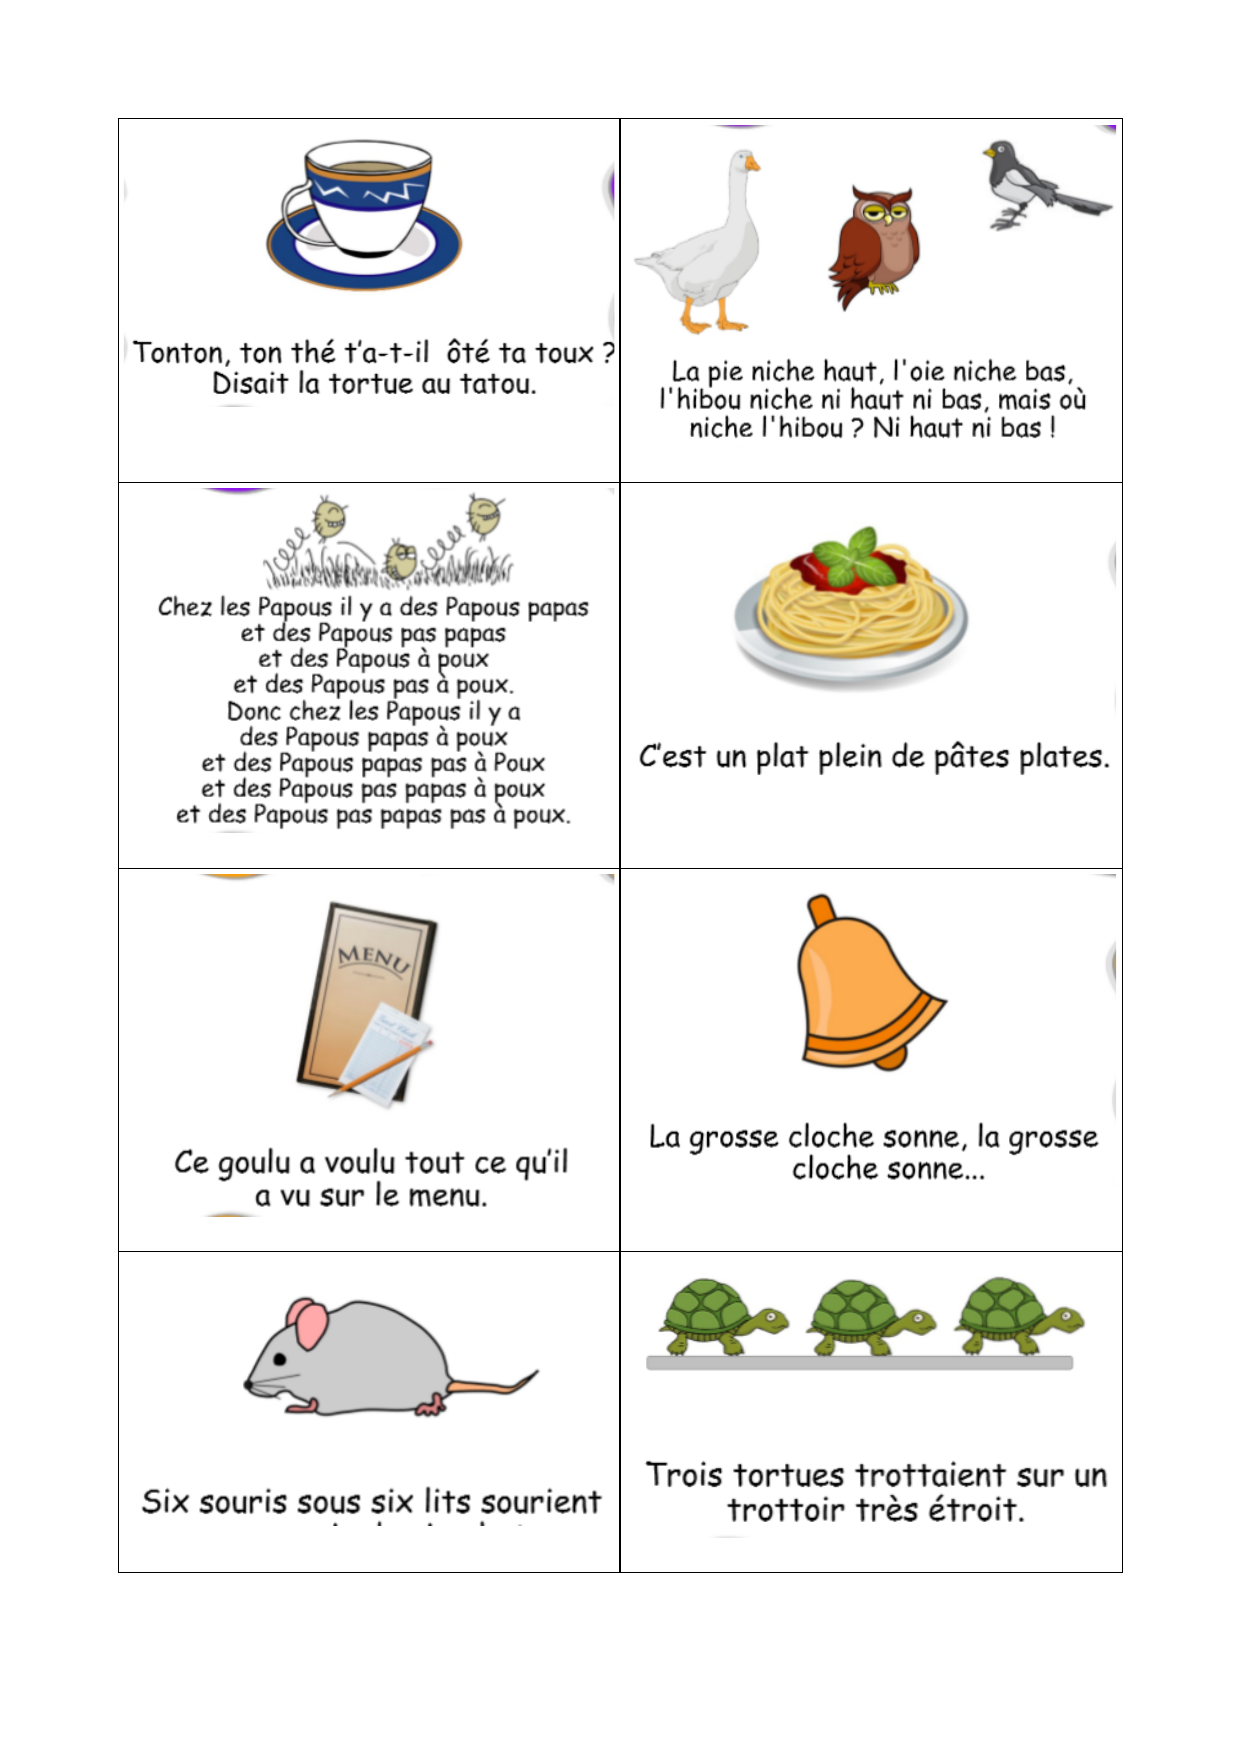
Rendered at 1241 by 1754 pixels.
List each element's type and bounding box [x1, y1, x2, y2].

picture [123, 125, 615, 407]
table_cell [119, 483, 619, 867]
table_cell [621, 119, 1122, 482]
table_cell [621, 869, 1122, 1251]
picture [625, 1258, 1117, 1538]
picture [625, 125, 1117, 448]
picture [123, 874, 615, 1217]
table_cell [621, 483, 1122, 867]
table_cell [119, 119, 619, 482]
table_cell [621, 1252, 1122, 1572]
table_cell [119, 1252, 619, 1572]
table_cell [119, 869, 619, 1251]
picture [123, 488, 615, 833]
picture [123, 1258, 615, 1526]
picture [625, 488, 1117, 785]
picture [625, 874, 1117, 1187]
